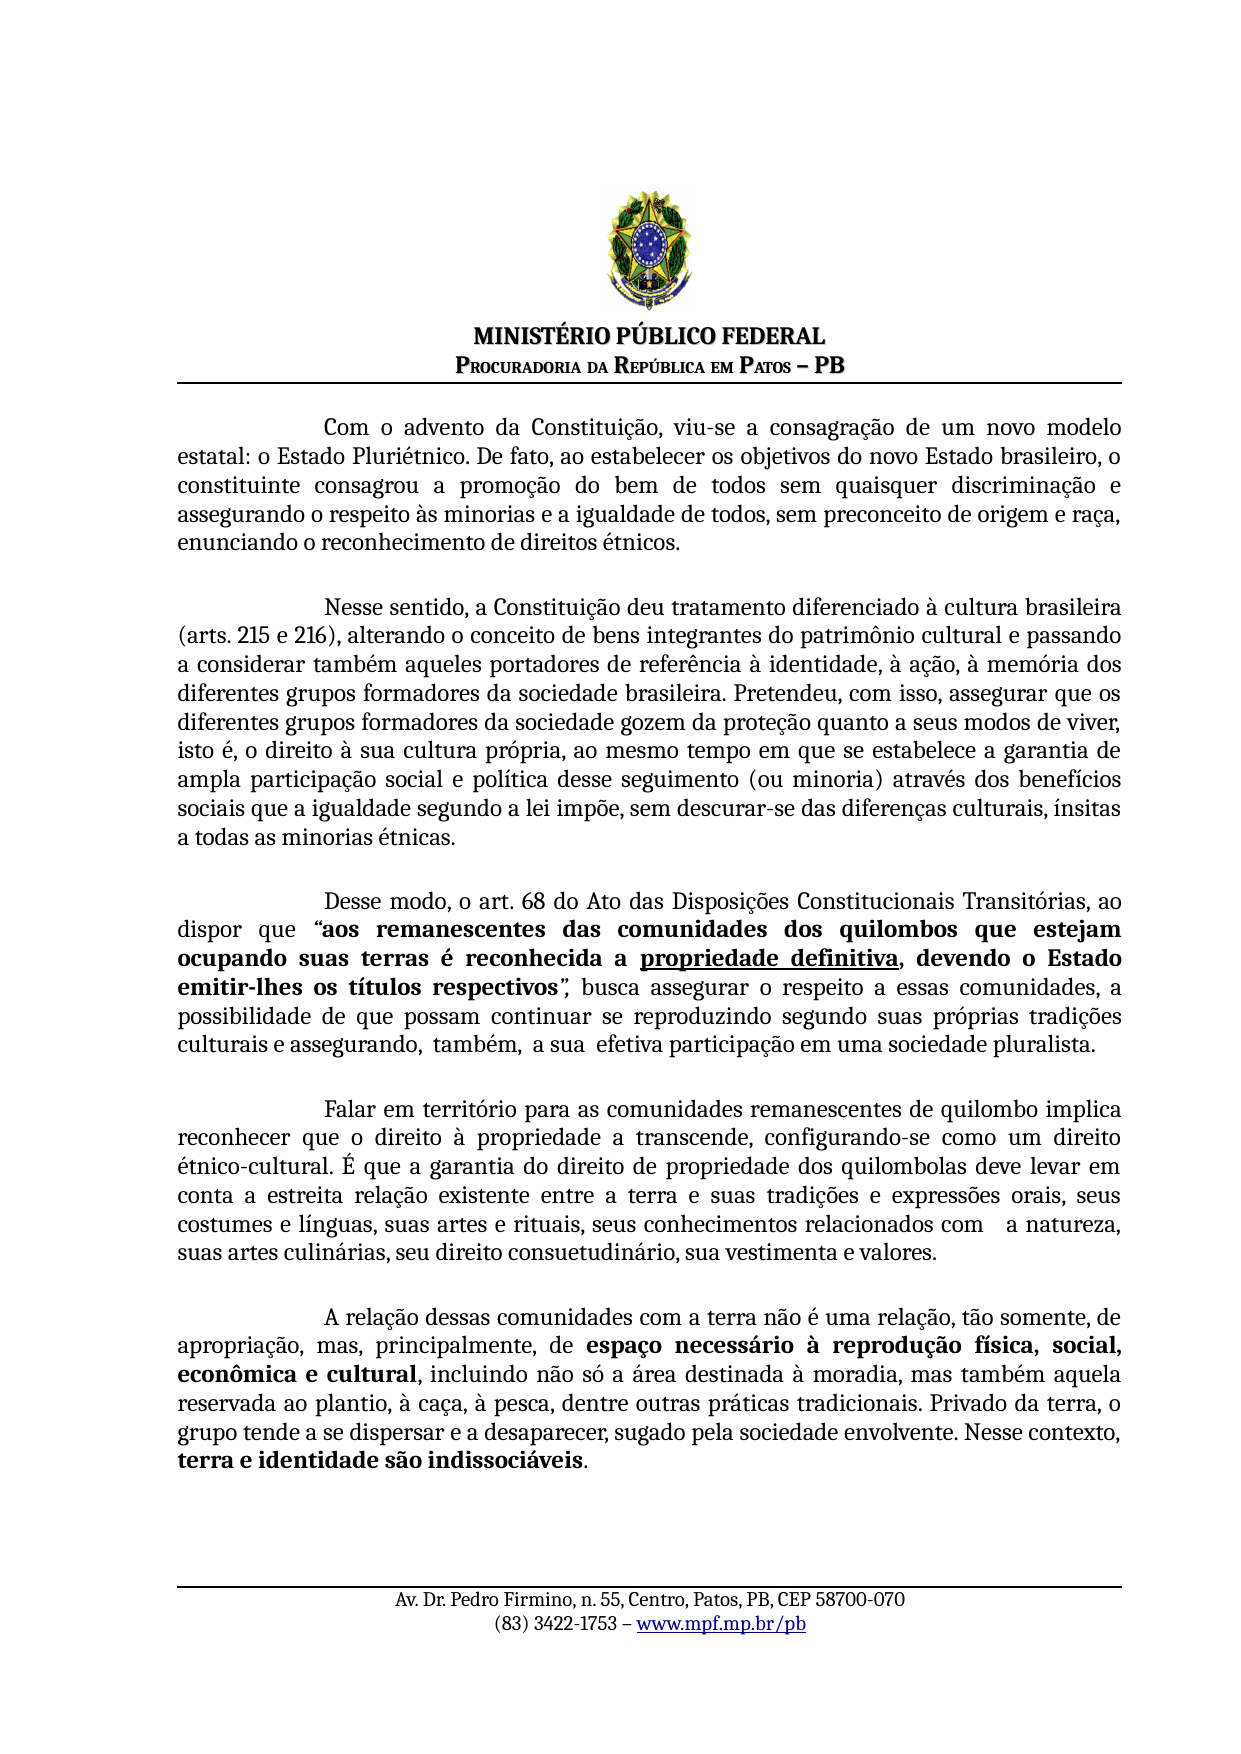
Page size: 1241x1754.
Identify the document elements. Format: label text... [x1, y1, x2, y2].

text A relação dessas comunidades com a terra não é uma relação, tão somente, de apropriação, mas, principalmente, de espaço necessário à reprodução física, social, econômica e cultural, incluindo não só a área destinada à moradia, mas também aquela reservada ao plantio, à caça, à pesca, dentre outras práticas tradicionais. Privado da terra, o grupo tende a se dispersar e a desaparecer, sugado pela sociedade envolvente. Nesse contexto, terra e identidade são indissociáveis. [177, 1302, 1122, 1475]
text Falar em território para as comunidades remanescentes de quilombo implica reconhecer que o direito à propriedade a transcende, configurando-se como um direito étnico-cultural. É que a garantia do direito de propriedade dos quilombolas deve levar em conta a estreita relação existente entre a terra e suas tradições e expressões orais, seus costumes e línguas, suas artes e rituais, seus conhecimentos relacionados com a natureza, suas artes culinárias, seu direito consuetudinário, sua vestimenta e valores. [177, 1094, 1122, 1267]
text Nesse sentido, a Constituição deu tratamento diferenciado à cultura brasileira (arts. 215 e 216), alterando o conceito de bens integrantes do patrimônio cultural e passando a considerar também aqueles portadores de referência à identidade, à ação, à memória dos diferentes grupos formadores da sociedade brasileira. Pretendeu, com isso, assegurar que os diferentes grupos formadores da sociedade gozem da proteção quanto a seus modos de viver, isto é, o direito à sua cultura própria, ao mesmo tempo em que se estabelece a garantia de ampla participação social e política desse seguimento (ou minoria) através dos benefícios sociais que a igualdade segundo a lei impõe, sem descurar-se das diferenças culturais, ínsitas a todas as minorias étnicas. [177, 592, 1122, 851]
text Com o advento da Constituição, viu-se a consagração de um novo modelo estatal: o Estado Pluriétnico. De fato, ao estabelecer os objetivos do novo Estado brasileiro, o constituinte consagrou a promoção do bem de todos sem quaisquer discriminação e assegurando o respeito às minorias e a igualdade de todos, sem preconceito de origem e raça, enunciando o reconhecimento de direitos étnicos. [177, 413, 1122, 557]
text Desse modo, o art. 68 do Ato das Disposições Constitucionais Transitórias, ao dispor que “aos remanescentes das comunidades dos quilombos que estejam ocupando suas terras é reconhecida a propriedade definitiva, devendo o Estado emitir-lhes os títulos respectivos”, busca assegurar o respeito a essas comunidades, a possibilidade de que possam continuar se reproduzindo segundo suas próprias tradições culturais e assegurando, também, a sua efetiva participação em uma sociedade pluralista. [177, 887, 1122, 1059]
